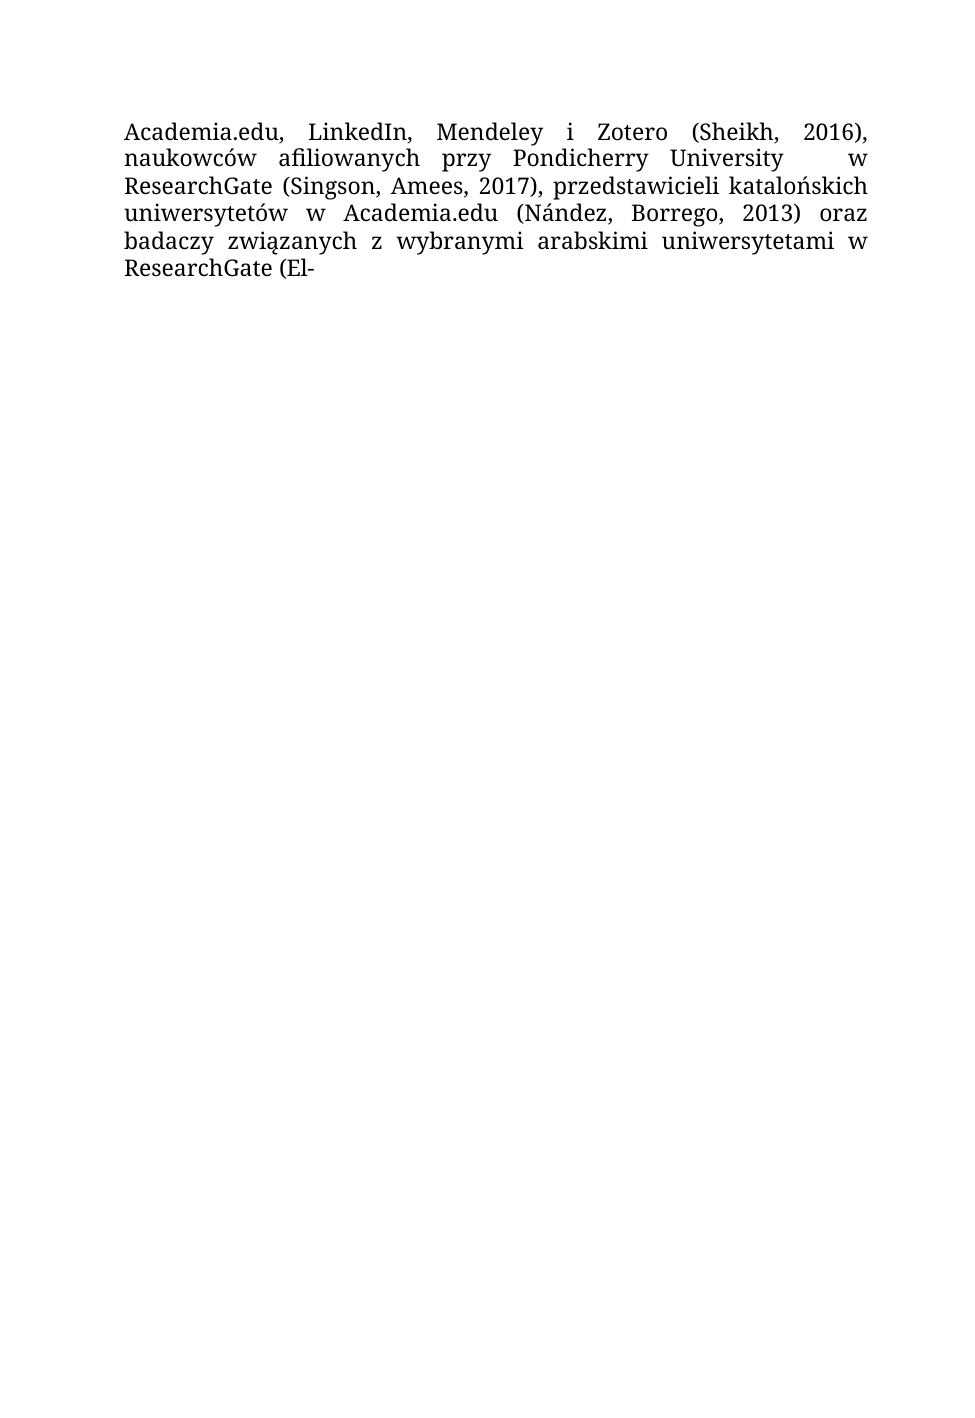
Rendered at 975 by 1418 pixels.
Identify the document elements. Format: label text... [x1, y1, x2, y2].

text Academia.edu, LinkedIn, Mendeley i Zotero (Sheikh, 2016), naukowców afiliowanych przy Pondicherry University w ResearchGate (Singson, Amees, 2017), przedstawicieli katalońskich uniwersytetów w Academia.edu (Nández, Borrego, 2013) oraz badaczy związanych z wybranymi arabskimi uniwersytetami w ResearchGate (El- [124, 118, 869, 283]
